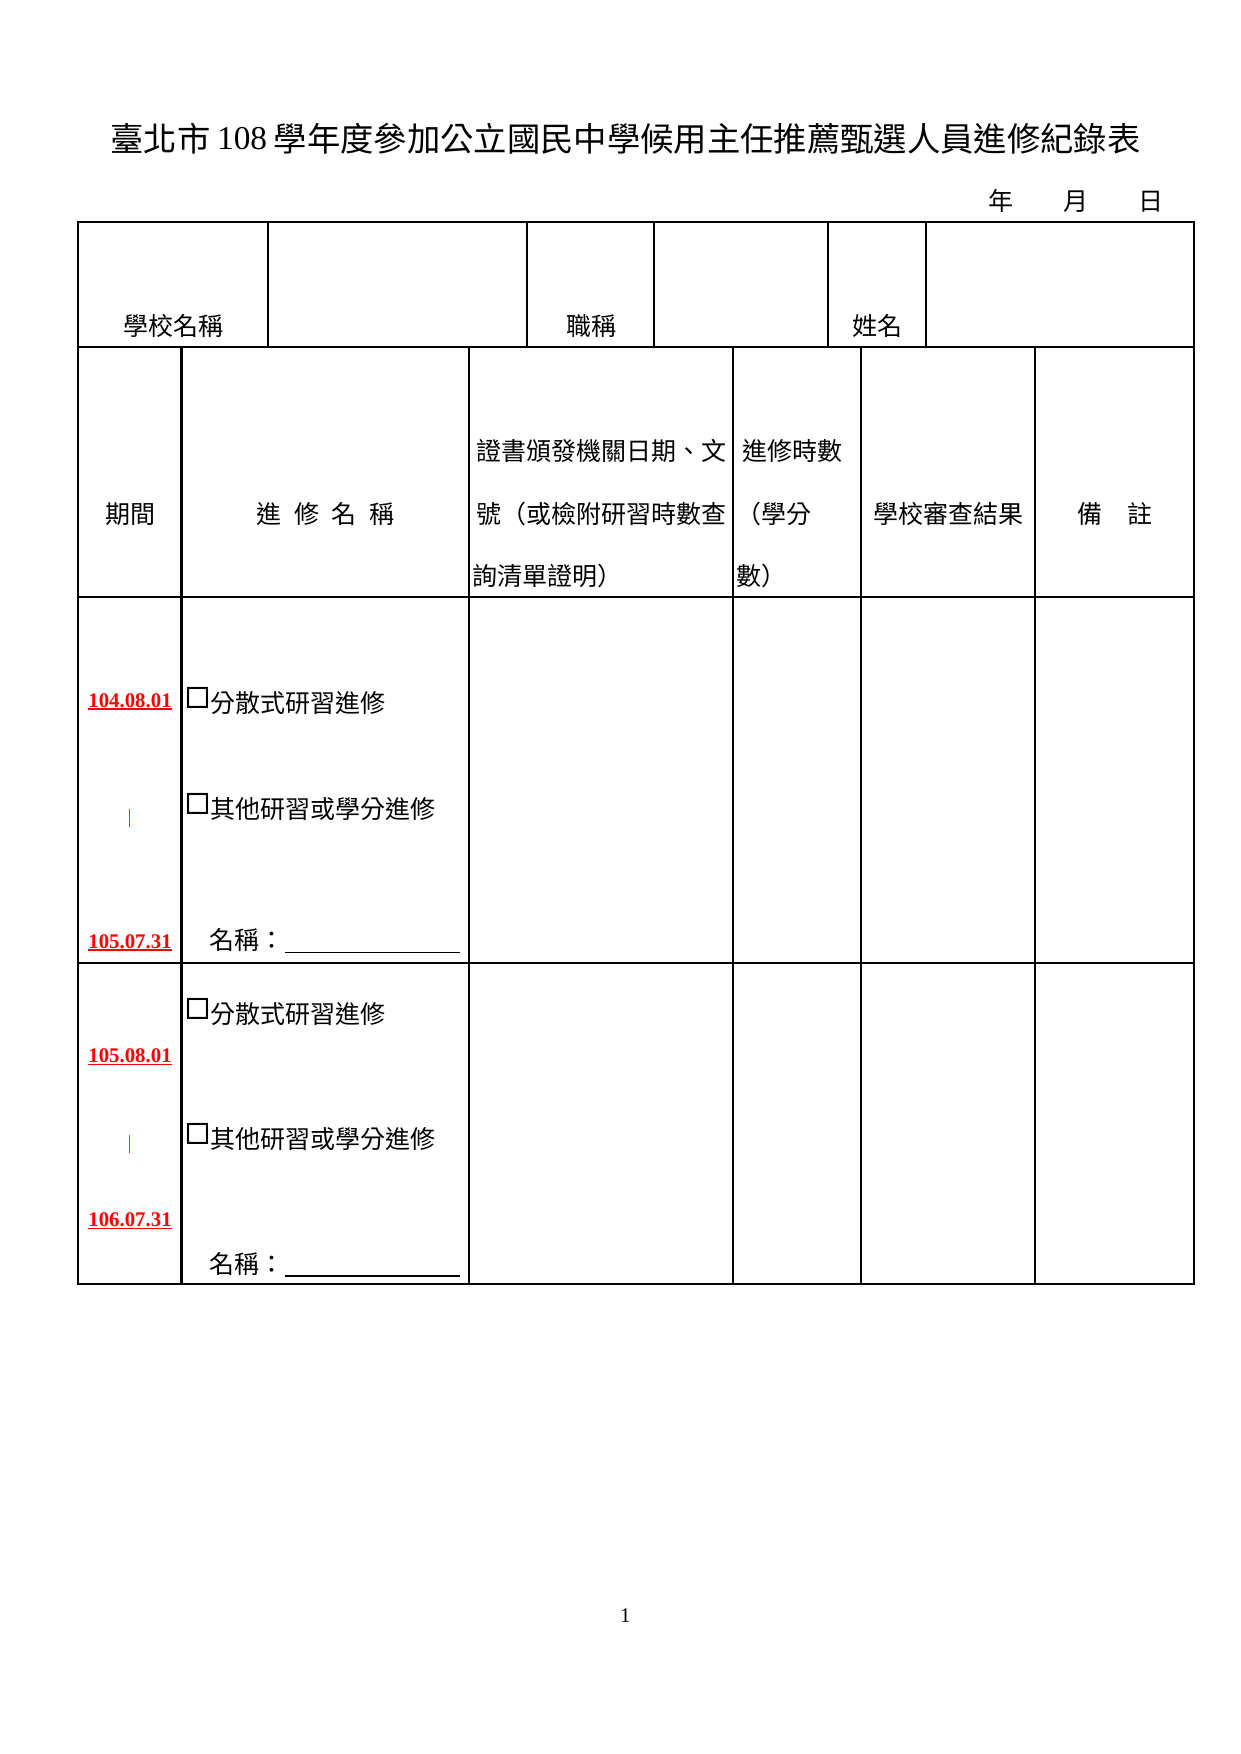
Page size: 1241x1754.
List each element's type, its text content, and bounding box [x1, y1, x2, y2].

table_header 職稱 [528, 223, 653, 346]
table_cell 分散式研習進修 其他研習或學分進修 名稱： [183, 964, 468, 1283]
table_cell [734, 964, 860, 1283]
table_cell 學校審查結果 [862, 348, 1034, 596]
table_cell [734, 598, 860, 962]
text 臺北市108學年度參加公立國民中學候用主任推薦甄選人員進修紀錄表 [75, 96, 1175, 158]
table_cell 分散式研習進修 其他研習或學分進修 名稱： [183, 598, 468, 962]
table_header [269, 223, 526, 346]
table_cell 進 修 名 稱 [183, 348, 468, 596]
text 年 月 日 [75, 158, 1175, 221]
table_header 姓名 [829, 223, 925, 346]
table_cell 進修時數 （學分數） [734, 348, 860, 596]
table_cell 105.08.01 ︱ 106.07.31 [79, 964, 180, 1283]
table_cell 104.08.01 ︱ 105.07.31 [79, 598, 180, 962]
table_header 學校名稱 [79, 223, 267, 346]
table_cell [470, 598, 732, 962]
table_header [655, 223, 827, 346]
table_cell [1036, 964, 1193, 1283]
table_header [927, 223, 1193, 346]
table_cell [470, 964, 732, 1283]
table_cell 證書頒發機關日期、文 號（或檢附研習時數查 詢清單證明） [470, 348, 732, 596]
table_cell [1036, 598, 1193, 962]
table_cell 期間 [79, 348, 180, 596]
table_cell [862, 598, 1034, 962]
table_cell [862, 964, 1034, 1283]
table_cell 備 註 [1036, 348, 1193, 596]
